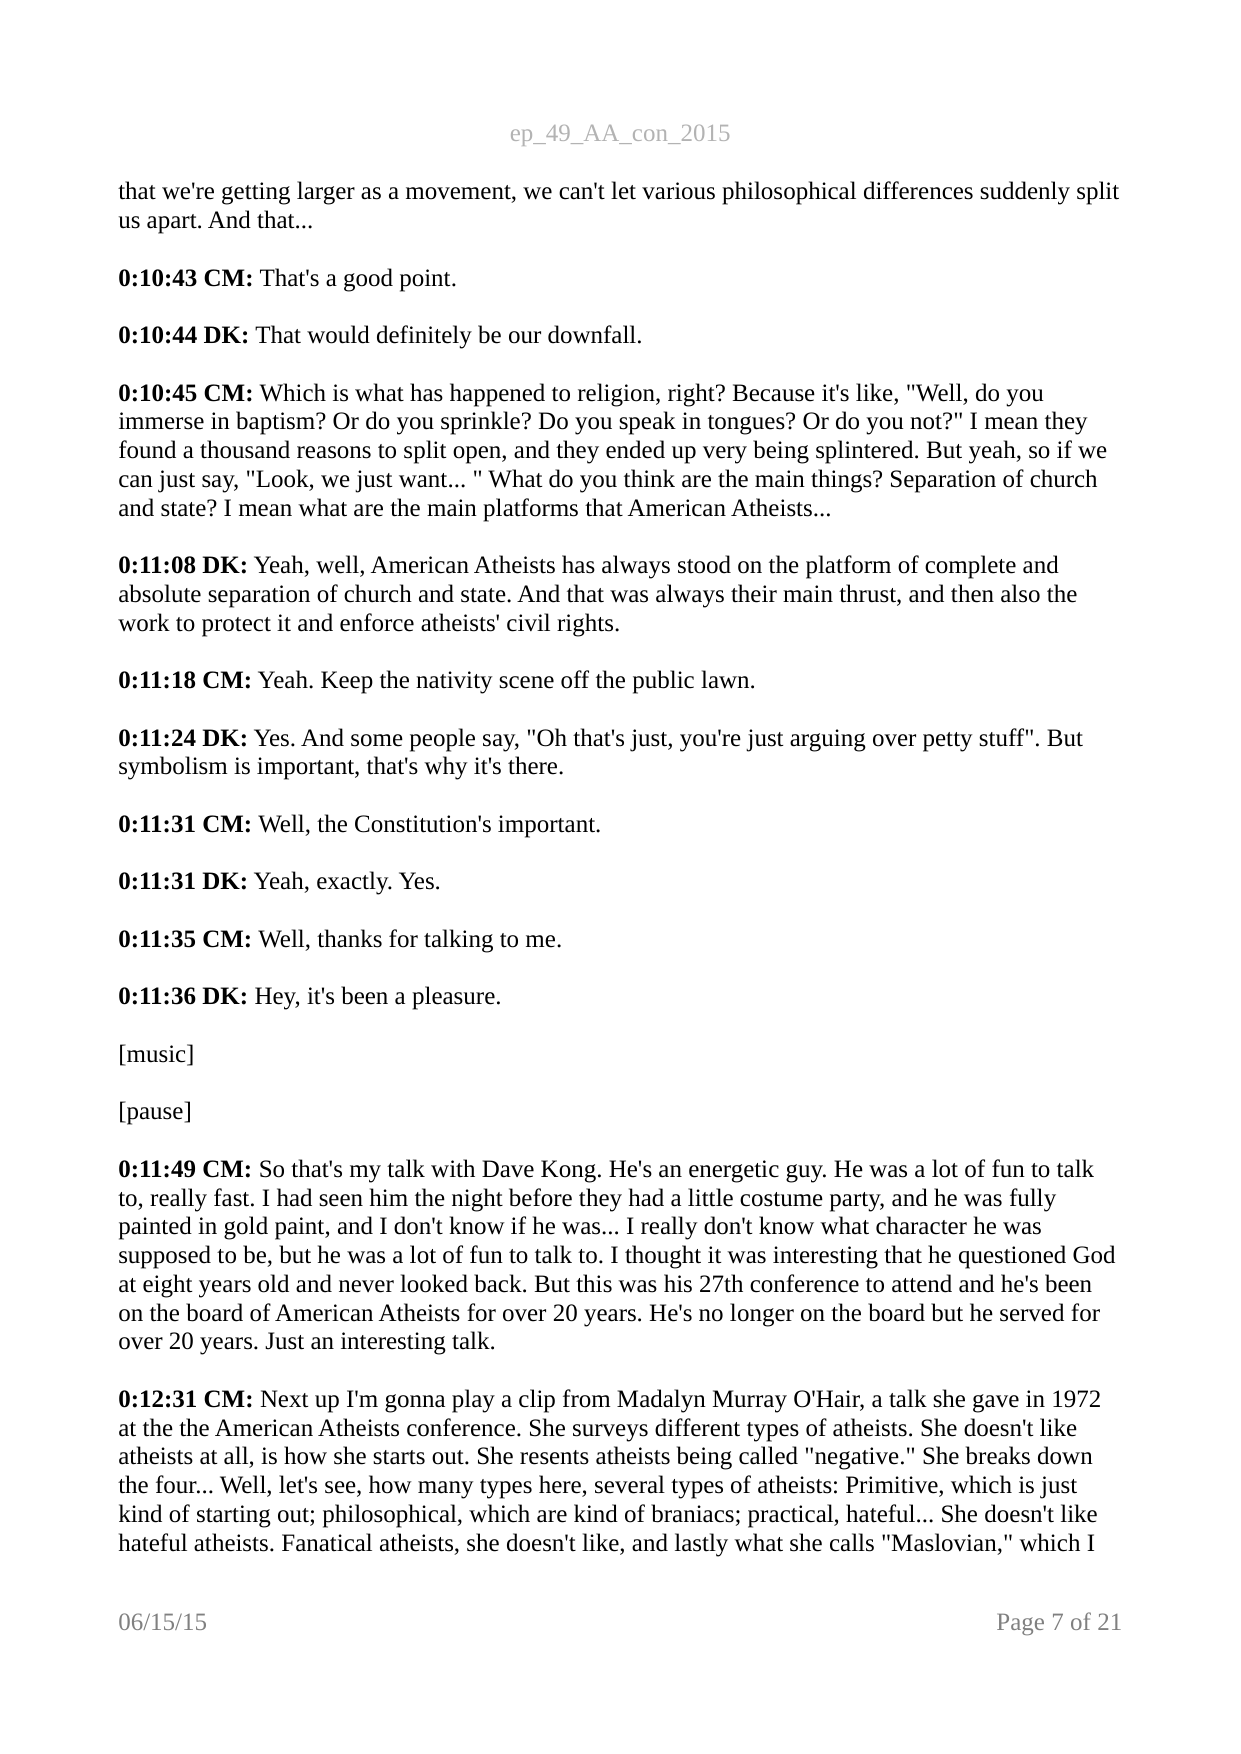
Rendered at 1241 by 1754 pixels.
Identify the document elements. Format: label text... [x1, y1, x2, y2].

text that we're getting larger as a movement, we can't let various philosophical differences suddenly split us apart. And that... 0:10:43 CM: That's a good point. 0:10:44 DK: That would definitely be our downfall. 0:10:45 CM: Which is what has happened to religion, right? Because it's like, "Well, do you immerse in baptism? Or do you sprinkle? Do you speak in tongues? Or do you not?" I mean they found a thousand reasons to split open, and they ended up very being splintered. But yeah, so if we can just say, "Look, we just want... " What do you think are the main things? Separation of church and state? I mean what are the main platforms that American Atheists... 0:11:08 DK: Yeah, well, American Atheists has always stood on the platform of complete and absolute separation of church and state. And that was always their main thrust, and then also the work to protect it and enforce atheists' civil rights. 0:11:18 CM: Yeah. Keep the nativity scene off the public lawn. 0:11:24 DK: Yes. And some people say, "Oh that's just, you're just arguing over petty stuff". But symbolism is important, that's why it's there. 0:11:31 CM: Well, the Constitution's important. 0:11:31 DK: Yeah, exactly. Yes. 0:11:35 CM: Well, thanks for talking to me. 0:11:36 DK: Hey, it's been a pleasure. [music] [pause] 0:11:49 CM: So that's my talk with Dave Kong. He's an energetic guy. He was a lot of fun to talk to, really fast. I had seen him the night before they had a little costume party, and he was fully painted in gold paint, and I don't know if he was... I really don't know what character he was supposed to be, but he was a lot of fun to talk to. I thought it was interesting that he questioned God at eight years old and never looked back. But this was his 27th conference to attend and he's been on the board of American Atheists for over 20 years. He's no longer on the board but he served for over 20 years. Just an interesting talk. 0:12:31 CM: Next up I'm gonna play a clip from Madalyn Murray O'Hair, a talk she gave in 1972 at the the American Atheists conference. She surveys different types of atheists. She doesn't like atheists at all, is how she starts out. She resents atheists being called "negative." She breaks down the four... Well, let's see, how many types here, several types of atheists: Primitive, which is just kind of starting out; philosophical, which are kind of braniacs; practical, hateful... She doesn't like hateful atheists. Fanatical atheists, she doesn't like, and lastly what she calls "Maslovian," which I [118, 176, 1122, 1556]
